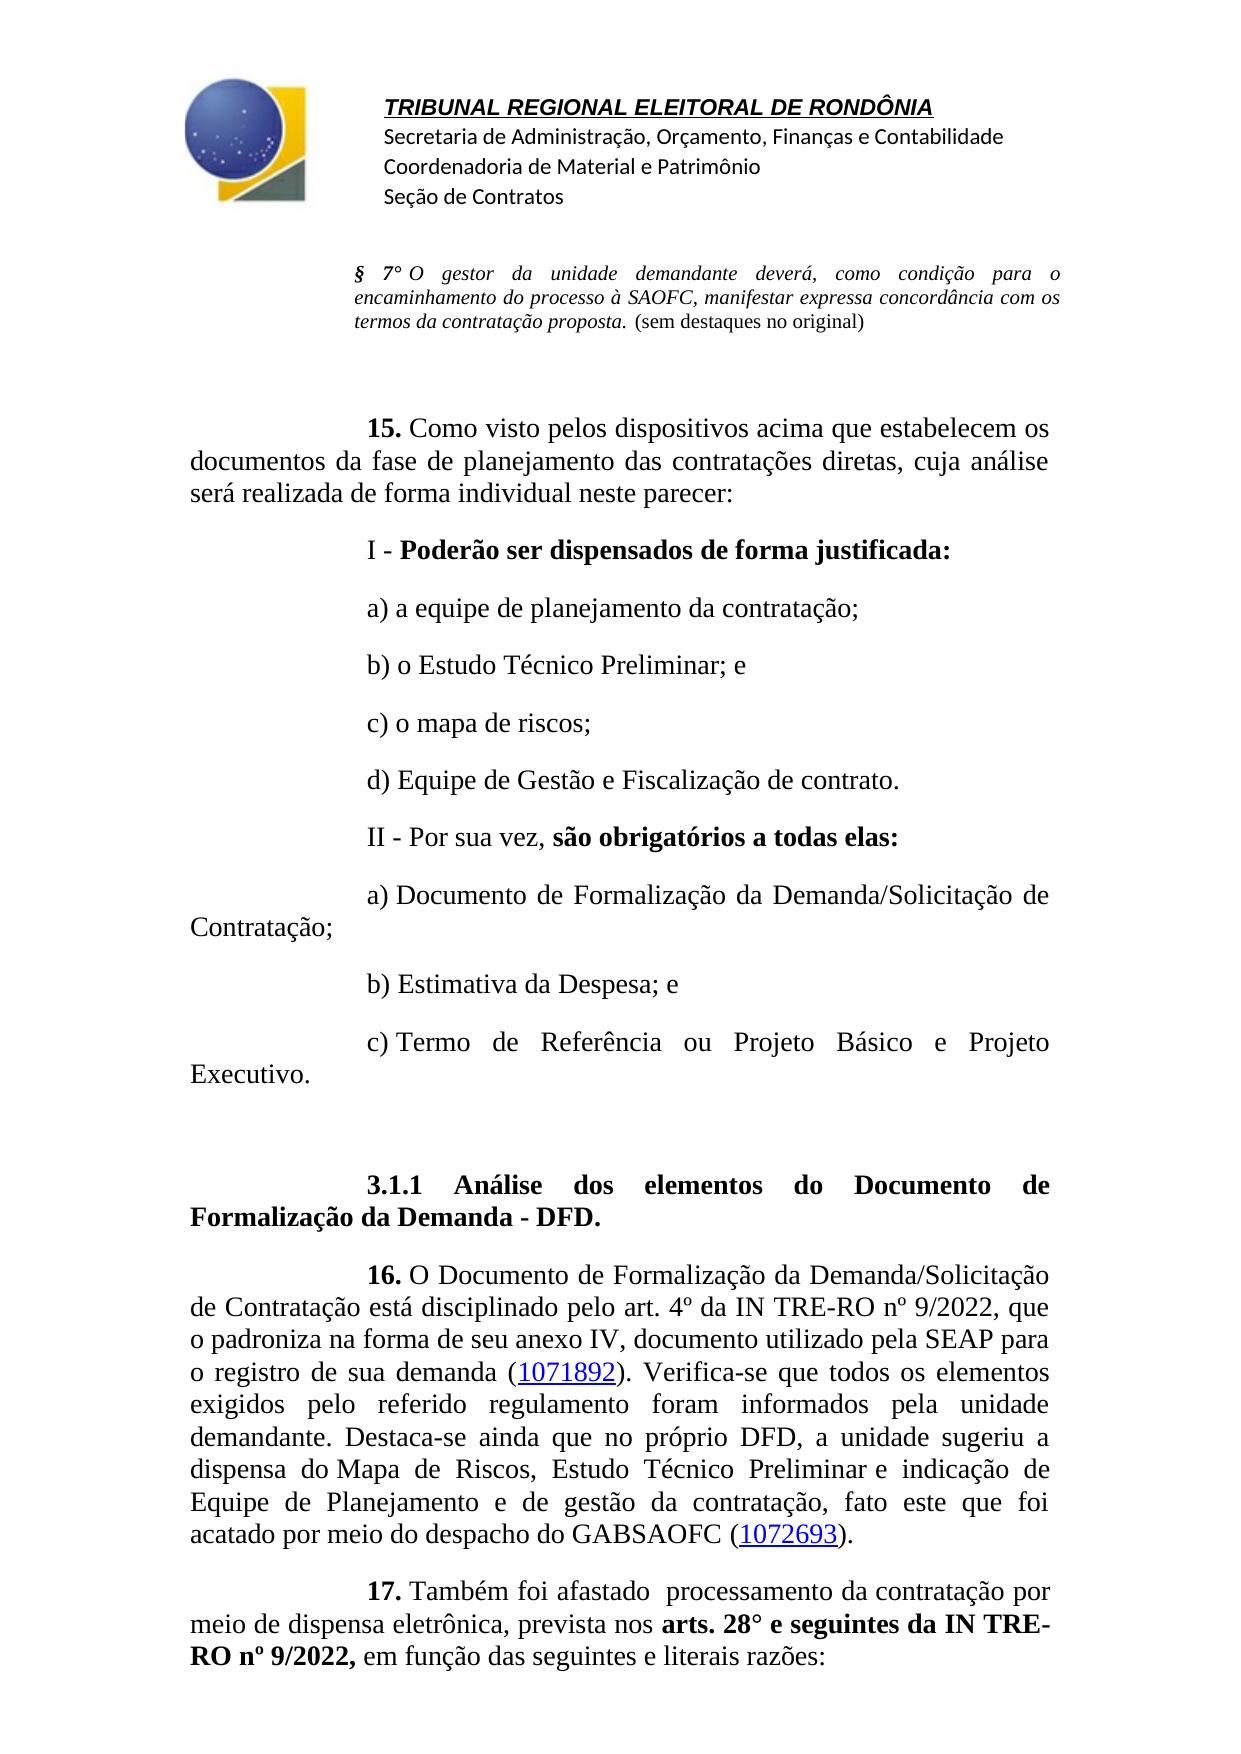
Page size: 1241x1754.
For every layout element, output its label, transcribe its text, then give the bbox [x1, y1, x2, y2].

text 17. Também foi afastado processamento da contratação por meio de dispensa eletrônica, prevista nos arts. 28° e seguintes da IN TRE-RO nº 9/2022, em função das seguintes e literais razões: [190, 1574, 1051, 1672]
text 15. Como visto pelos dispositivos acima que estabelecem os documentos da fase de planejamento das contratações diretas, cuja análise será realizada de forma individual neste parecer: [190, 411, 1051, 508]
text c) o mapa de riscos; [190, 706, 1051, 738]
text c) Termo de Referência ou Projeto Básico e Projeto Executivo. [190, 1025, 1051, 1090]
text II - Por sua vez, são obrigatórios a todas elas: [190, 820, 1051, 853]
text 16. O Documento de Formalização da Demanda/Solicitação de Contratação está disciplinado pelo art. 4º da IN TRE-RO nº 9/2022, que o padroniza na forma de seu anexo IV, documento utilizado pela SEAP para o registro de sua demanda (1071892). Verifica-se que todos os elementos exigidos pelo referido regulamento foram informados pela unidade demandante. Destaca-se ainda que no próprio DFD, a unidade sugeriu a dispensa do Mapa de Riscos, Estudo Técnico Preliminar e indicação de Equipe de Planejamento e de gestão da contratação, fato este que foi acatado por meio do despacho do GABSAOFC (1072693). [190, 1258, 1051, 1549]
text b) Estimativa da Despesa; e [190, 968, 1051, 1000]
text a) a equipe de planejamento da contratação; [190, 591, 1051, 623]
text § 7° O gestor da unidade demandante deverá, como condição para o encaminhamento do processo à SAOFC, manifestar expressa concordância com os termos da contratação proposta. (sem destaques no original) [354, 261, 1063, 333]
text d) Equipe de Gestão e Fiscalização de contrato. [190, 763, 1051, 795]
text a) Documento de Formalização da Demanda/Solicitação de Contratação; [190, 878, 1051, 943]
text b) o Estudo Técnico Preliminar; e [190, 648, 1051, 681]
text 3.1.1 Análise dos elementos do Documento de Formalização da Demanda - DFD. [190, 1168, 1051, 1233]
text I - Poderão ser dispensados de forma justificada: [190, 533, 1051, 566]
